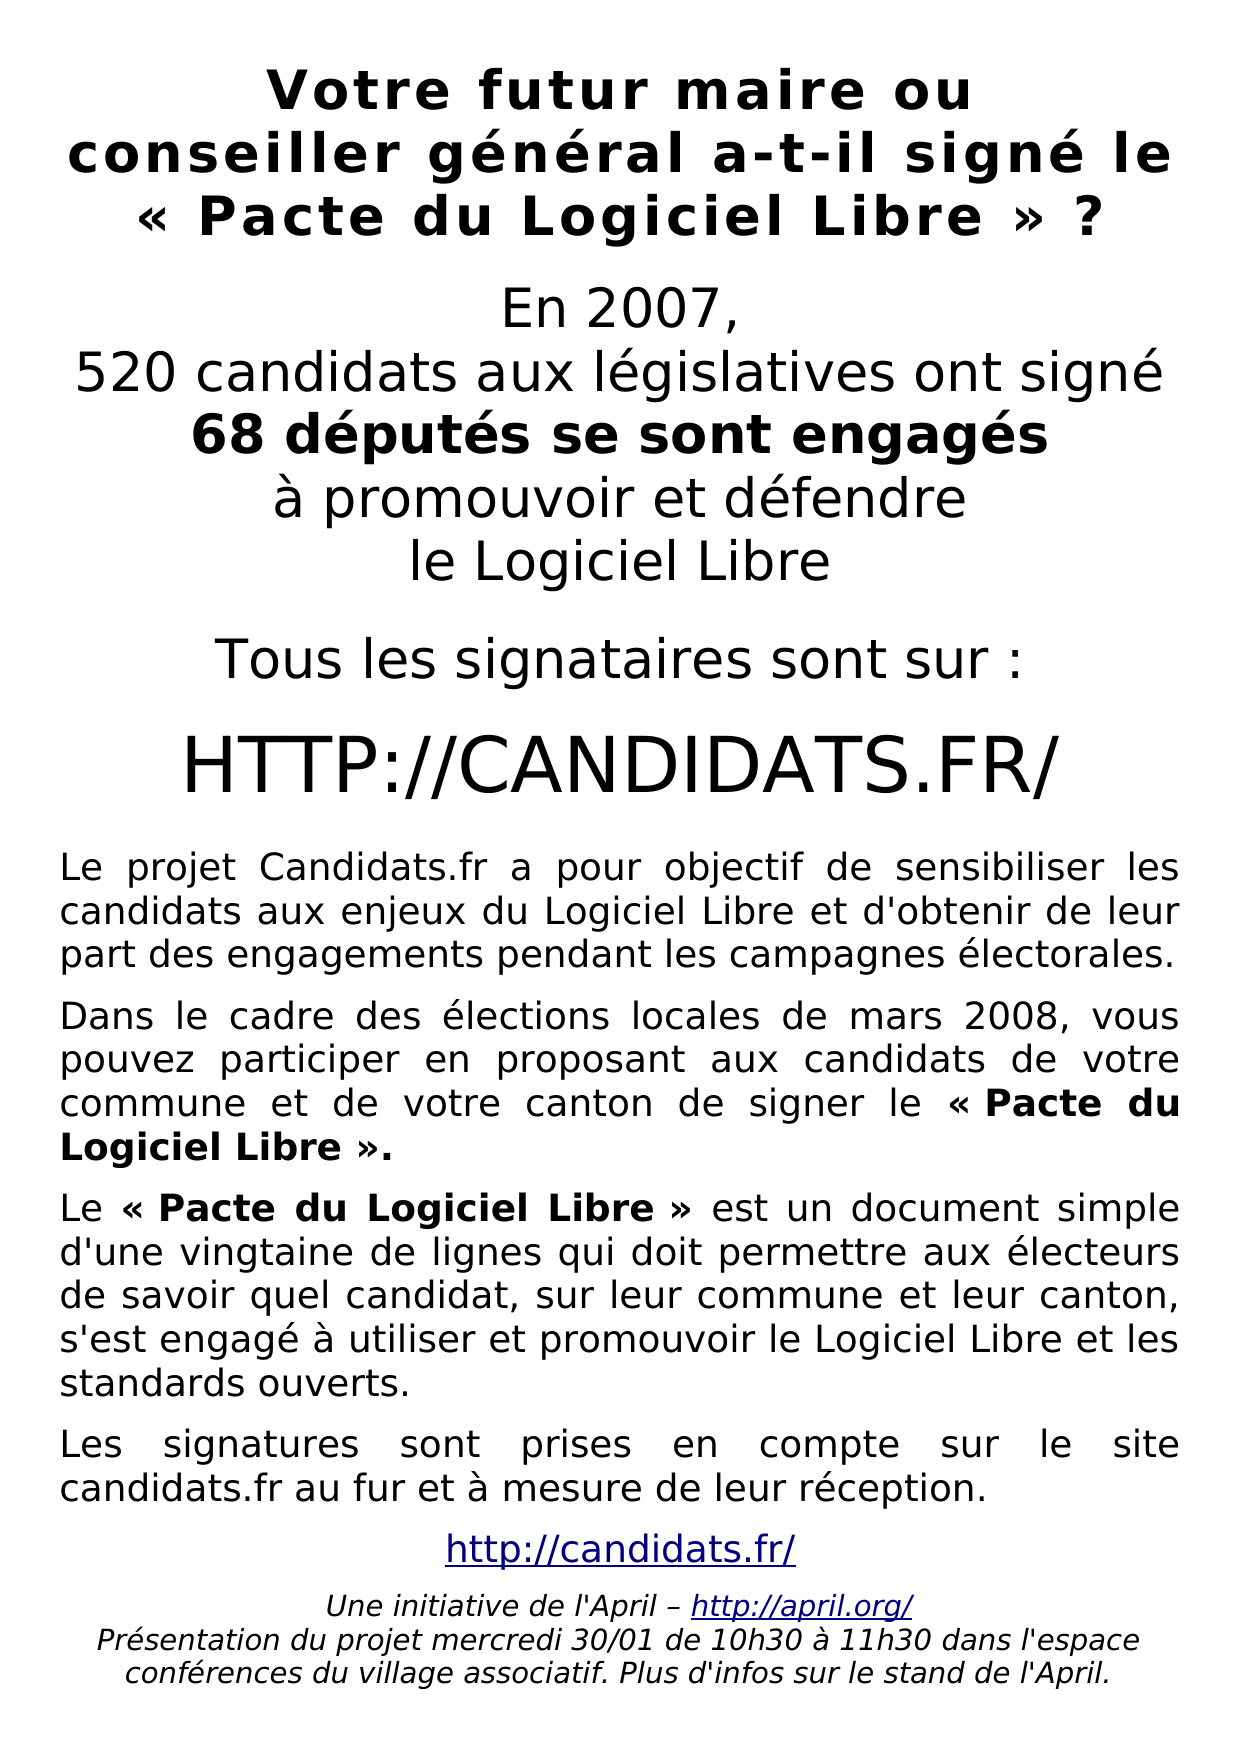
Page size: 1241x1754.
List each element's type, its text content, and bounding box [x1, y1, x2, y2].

text http://candidats.fr/ [59, 1528, 1181, 1571]
text Tous les signataires sont sur : [59, 628, 1181, 691]
text Une initiative de l'April – http://april.org/ [59, 1589, 1181, 1623]
text Dans le cadre des élections locales de mars 2008, vous pouvez participer en proposant aux candidats de votre commune et de votre canton de signer le « Pacte du Logiciel Libre ». [59, 994, 1181, 1169]
text Le « Pacte du Logiciel Libre » est un document simple d'une vingtaine de lignes qui doit permettre aux électeurs de savoir quel candidat, sur leur commune et leur canton, s'est engagé à utiliser et promouvoir le Logiciel Libre et les standards ouverts. [59, 1187, 1181, 1405]
text En 2007, 520 candidats aux législatives ont signé 68 députés se sont engagés à promouvoir et défendre le Logiciel Libre [59, 278, 1181, 593]
text Présentation du projet mercredi 30/01 de 10h30 à 11h30 dans l'espace conférences du village associatif. Plus d'infos sur le stand de l'April. [59, 1623, 1181, 1691]
text HTTP://CANDIDATS.FR/ [59, 721, 1181, 810]
text Le projet Candidats.fr a pour objectif de sensibiliser les candidats aux enjeux du Logiciel Libre et d'obtenir de leur part des engagements pendant les campagnes électorales. [59, 846, 1181, 977]
text Les signatures sont prises en compte sur le site candidats.fr au fur et à mesure de leur réception. [59, 1423, 1181, 1510]
text Votre futur maire ou conseiller général a-t-il signé le « Pacte du Logiciel Libre » ? [59, 59, 1181, 248]
